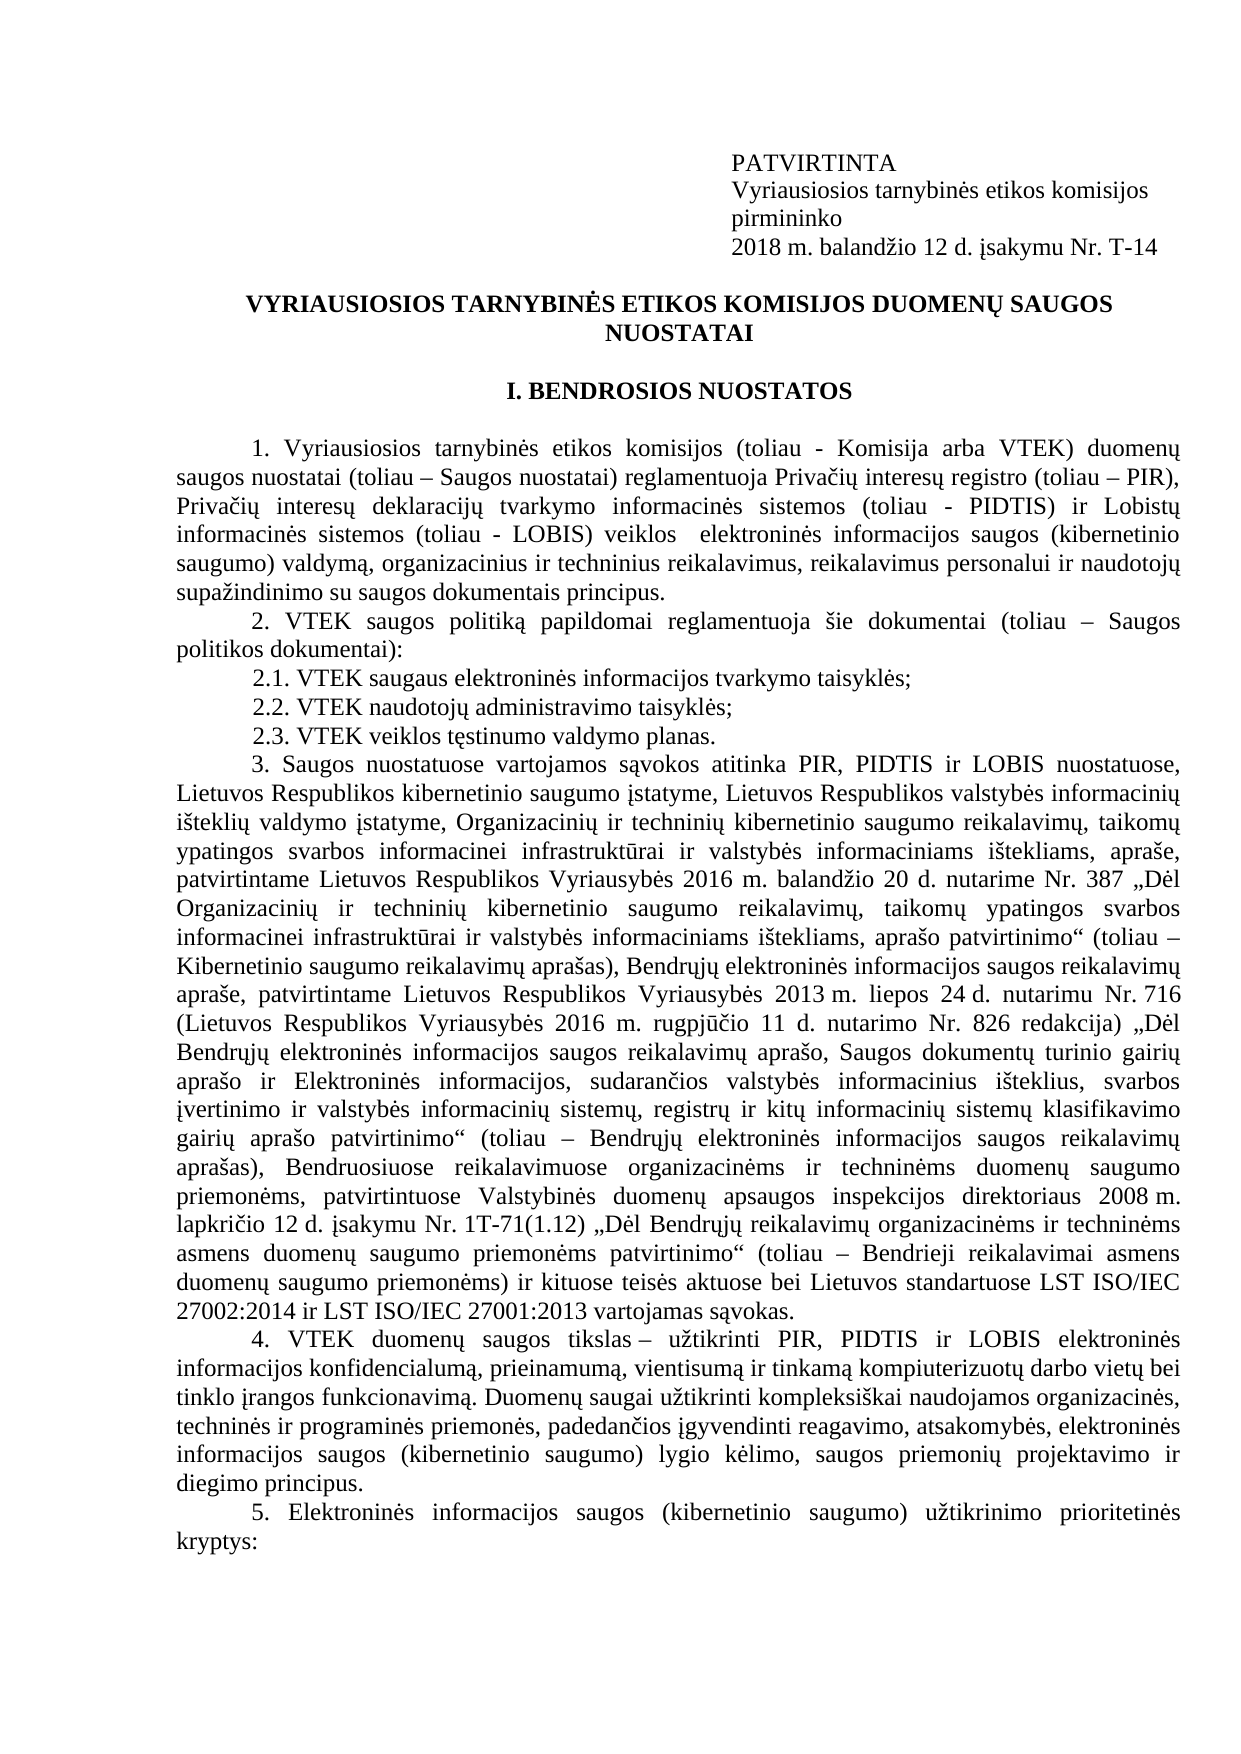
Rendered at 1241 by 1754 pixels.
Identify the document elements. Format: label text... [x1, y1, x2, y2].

text PATVIRTINTA [731, 148, 1181, 176]
text 2018 m. balandžio 12 d. įsakymu Nr. T-14 [731, 232, 1181, 261]
text 2.2. VTEK naudotojų administravimo taisyklės; [177, 692, 1181, 721]
text 2.3. VTEK veiklos tęstinumo valdymo planas. [177, 721, 1181, 749]
text 3. Saugos nuostatuose vartojamos sąvokos atitinka PIR, PIDTIS ir LOBIS nuostatuose, Lietuvos Respublikos kibernetinio saugumo įstatyme, Lietuvos Respublikos valstybės informacinių išteklių valdymo įstatyme, Organizacinių ir techninių kibernetinio saugumo reikalavimų, taikomų ypatingos svarbos informacinei infrastruktūrai ir valstybės informaciniams ištekliams, apraše, patvirtintame Lietuvos Respublikos Vyriausybės 2016 m. balandžio 20 d. nutarime Nr. 387 „Dėl Organizacinių ir techninių kibernetinio saugumo reikalavimų, taikomų ypatingos svarbos informacinei infrastruktūrai ir valstybės informaciniams ištekliams, aprašo patvirtinimo“ (toliau – Kibernetinio saugumo reikalavimų aprašas), Bendrųjų elektroninės informacijos saugos reikalavimų apraše, patvirtintame Lietuvos Respublikos Vyriausybės 2013 m. liepos 24 d. nutarimu Nr. 716 (Lietuvos Respublikos Vyriausybės 2016 m. rugpjūčio 11 d. nutarimo Nr. 826 redakcija) „Dėl Bendrųjų elektroninės informacijos saugos reikalavimų aprašo, Saugos dokumentų turinio gairių aprašo ir Elektroninės informacijos, sudarančios valstybės informacinius išteklius, svarbos įvertinimo ir valstybės informacinių sistemų, registrų ir kitų informacinių sistemų klasifikavimo gairių aprašo patvirtinimo“ (toliau – Bendrųjų elektroninės informacijos saugos reikalavimų aprašas), Bendruosiuose reikalavimuose organizacinėms ir techninėms duomenų saugumo priemonėms, patvirtintuose Valstybinės duomenų apsaugos inspekcijos direktoriaus 2008 m. lapkričio 12 d. įsakymu Nr. 1T-71(1.12) „Dėl Bendrųjų reikalavimų organizacinėms ir techninėms asmens duomenų saugumo priemonėms patvirtinimo“ (toliau – Bendrieji reikalavimai asmens duomenų saugumo priemonėms) ir kituose teisės aktuose bei Lietuvos standartuose LST ISO/IEC 27002:2014 ir LST ISO/IEC 27001:2013 vartojamas sąvokas. [176, 749, 1181, 1324]
text 5. Elektroninės informacijos saugos (kibernetinio saugumo) užtikrinimo prioritetinės kryptys: [176, 1497, 1181, 1554]
text 4. VTEK duomenų saugos tikslas – užtikrinti PIR, PIDTIS ir LOBIS elektroninės informacijos konfidencialumą, prieinamumą, vientisumą ir tinkamą kompiuterizuotų darbo vietų bei tinklo įrangos funkcionavimą. Duomenų saugai užtikrinti kompleksiškai naudojamos organizacinės, techninės ir programinės priemonės, padedančios įgyvendinti reagavimo, atsakomybės, elektroninės informacijos saugos (kibernetinio saugumo) lygio kėlimo, saugos priemonių projektavimo ir diegimo principus. [176, 1324, 1181, 1497]
text I. BENDROSIOS NUOSTATOS [177, 376, 1181, 404]
text VYRIAUSIOSIOS TARNYBINĖS ETIKOS KOMISIJOS DUOMENŲ SAUGOS NUOSTATAI [177, 289, 1181, 347]
text 2. VTEK saugos politiką papildomai reglamentuoja šie dokumentai (toliau – Saugos politikos dokumentai): [176, 606, 1181, 663]
text 2.1. VTEK saugaus elektroninės informacijos tvarkymo taisyklės; [177, 663, 1181, 692]
text Vyriausiosios tarnybinės etikos komisijos pirmininko [731, 176, 1181, 232]
text 1. Vyriausiosios tarnybinės etikos komisijos (toliau - Komisija arba VTEK) duomenų saugos nuostatai (toliau – Saugos nuostatai) reglamentuoja Privačių interesų registro (toliau – PIR), Privačių interesų deklaracijų tvarkymo informacinės sistemos (toliau - PIDTIS) ir Lobistų informacinės sistemos (toliau - LOBIS) veiklos elektroninės informacijos saugos (kibernetinio saugumo) valdymą, organizacinius ir techninius reikalavimus, reikalavimus personalui ir naudotojų supažindinimo su saugos dokumentais principus. [176, 433, 1181, 606]
